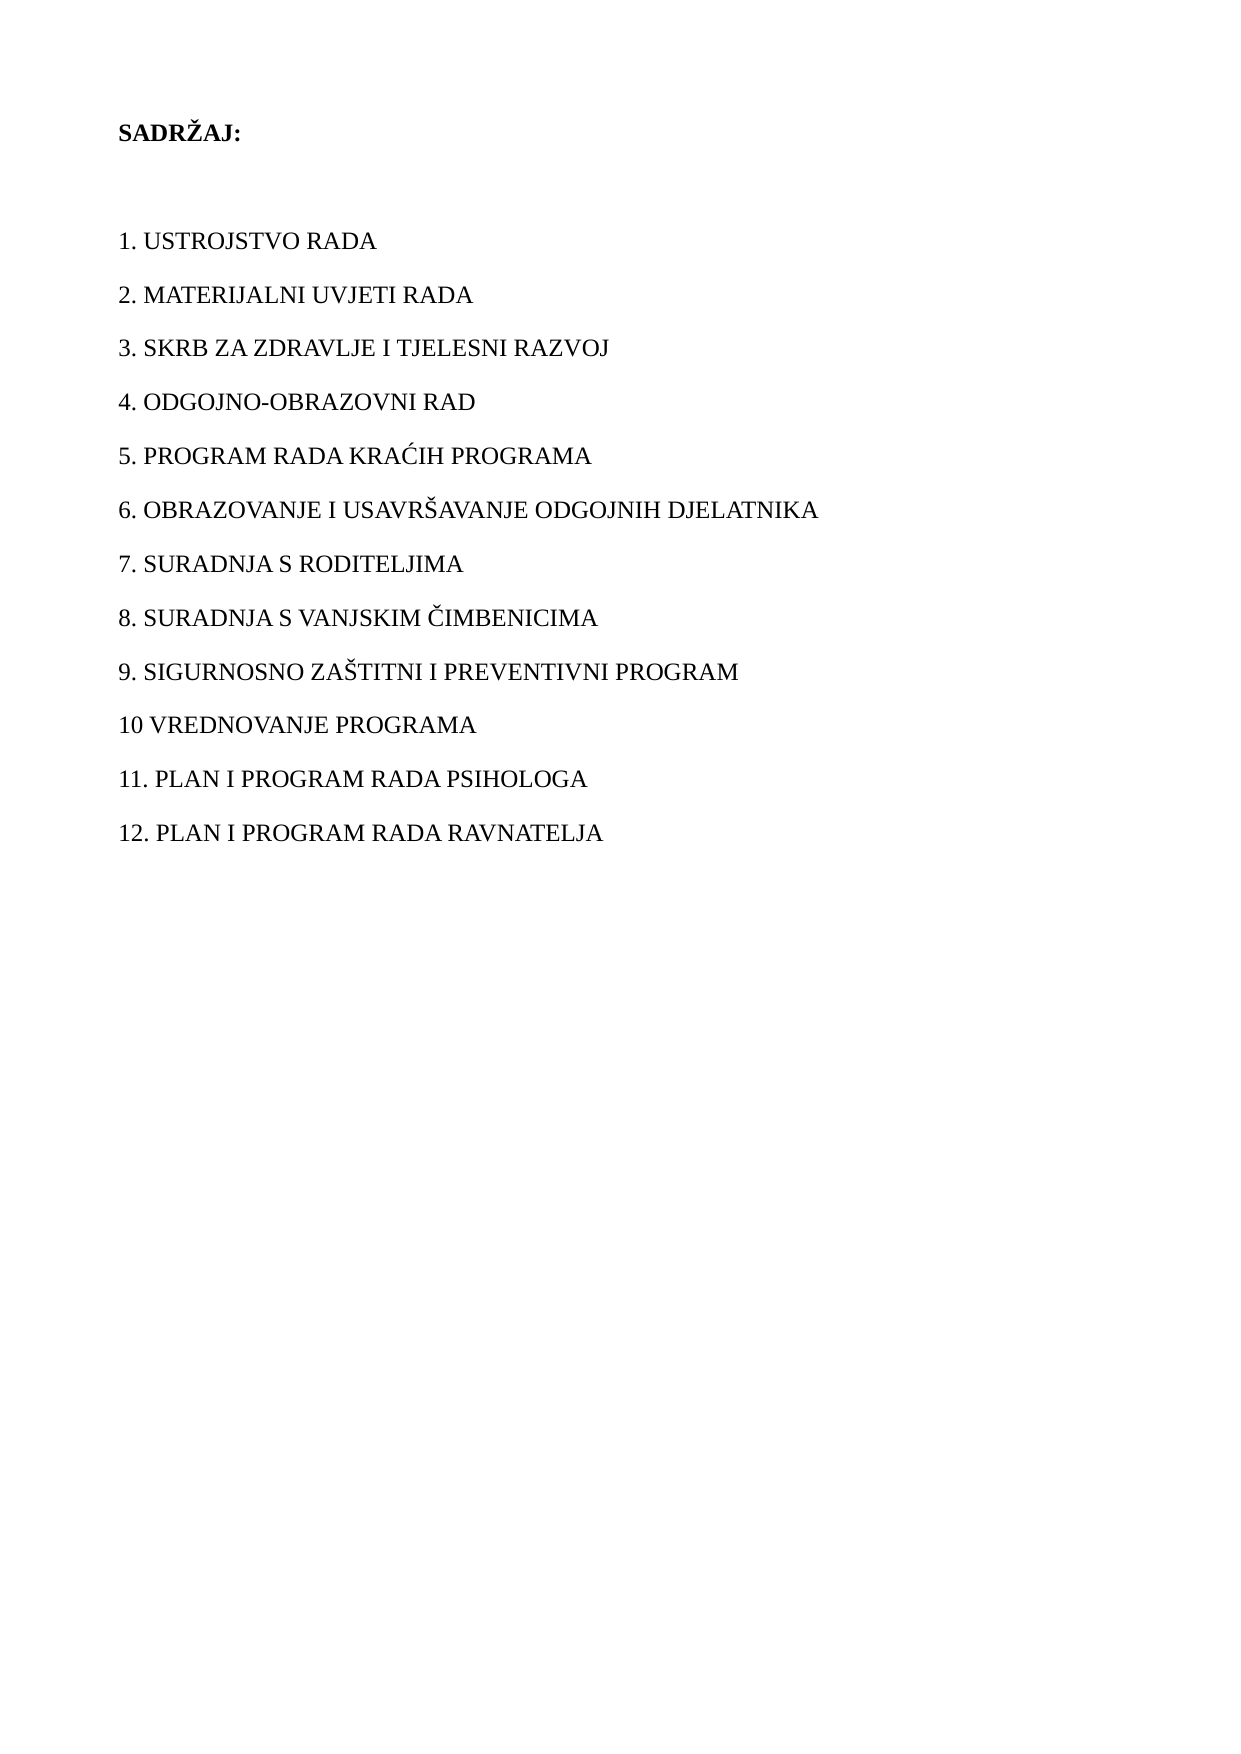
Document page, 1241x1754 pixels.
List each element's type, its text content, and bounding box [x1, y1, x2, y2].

list 3. SKRB ZA ZDRAVLJE I TJELESNI RAZVOJ [81, 333, 1122, 362]
list 12. PLAN I PROGRAM RADA RAVNATELJA [81, 818, 1122, 847]
list 10 VREDNOVANJE PROGRAMA [81, 711, 1122, 739]
list 2. MATERIJALNI UVJETI RADA [81, 280, 1122, 308]
list 5. PROGRAM RADA KRAĆIH PROGRAMA [81, 441, 1122, 470]
list 8. SURADNJA S VANJSKIM ČIMBENICIMA [81, 603, 1122, 632]
list 6. OBRAZOVANJE I USAVRŠAVANJE ODGOJNIH DJELATNIKA [81, 495, 1122, 524]
list 1. USTROJSTVO RADA [81, 226, 1122, 254]
list 9. SIGURNOSNO ZAŠTITNI I PREVENTIVNI PROGRAM [81, 657, 1122, 685]
list 4. ODGOJNO-OBRAZOVNI RAD [81, 387, 1122, 416]
list 7. SURADNJA S RODITELJIMA [81, 549, 1122, 578]
list 11. PLAN I PROGRAM RADA PSIHOLOGA [81, 764, 1122, 793]
text SADRŽAJ: [118, 118, 1122, 147]
